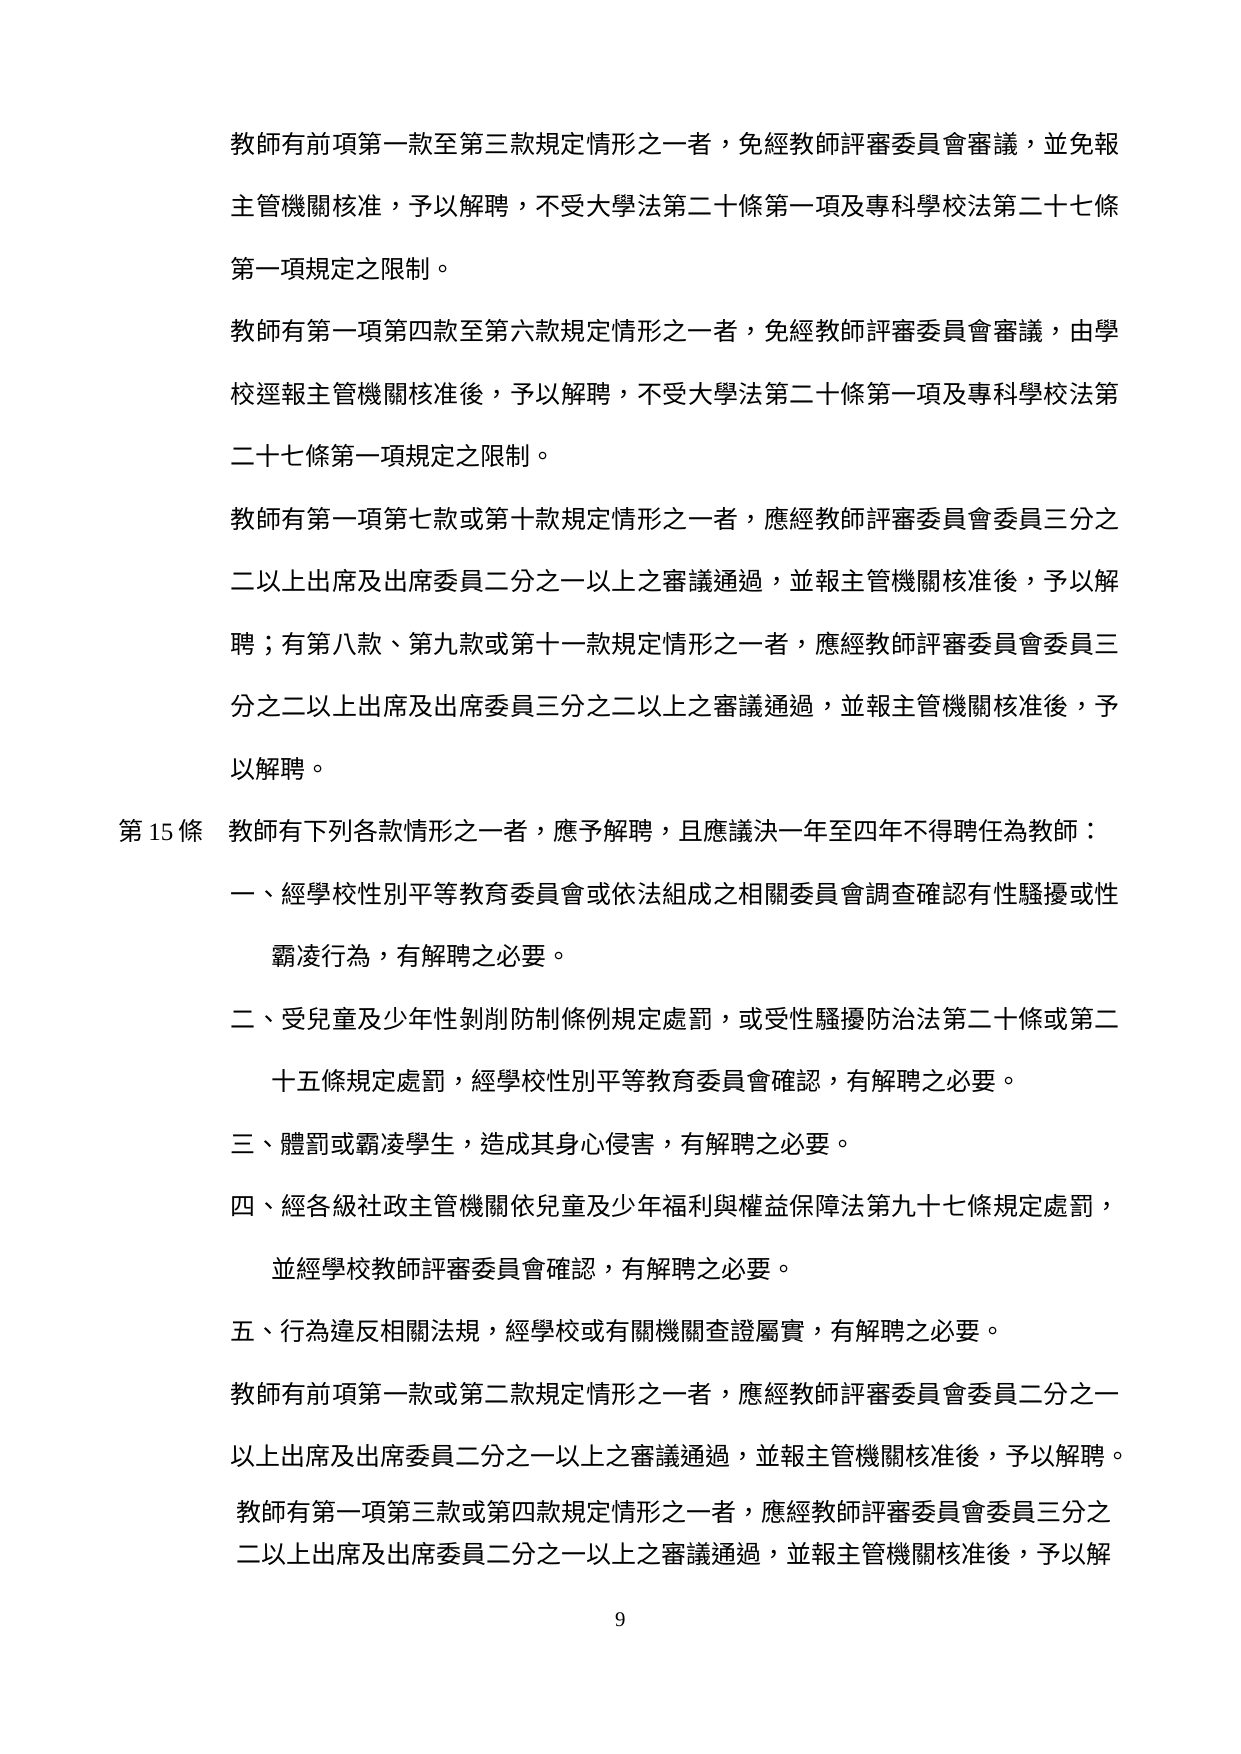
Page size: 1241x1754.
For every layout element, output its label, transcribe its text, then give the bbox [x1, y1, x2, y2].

text 教師有第一項第三款或第四款規定情形之一者，應經教師評審委員會委員三分之二以上出席及出席委員二分之一以上之審議通過，並報主管機關核准後，予以解 [236, 1488, 1122, 1572]
text 教師有前項第一款至第三款規定情形之一者，免經教師評審委員會審議，並免報主管機關核准，予以解聘，不受大學法第二十條第一項及專科學校法第二十七條第一項規定之限制。 [230, 101, 1122, 288]
text 二、受兒童及少年性剝削防制條例規定處罰，或受性騷擾防治法第二十條或第二十五條規定處罰，經學校性別平等教育委員會確認，有解聘之必要。 [230, 976, 1122, 1101]
text 五、行為違反相關法規，經學校或有關機關查證屬實，有解聘之必要。 [230, 1288, 1122, 1351]
text 一、經學校性別平等教育委員會或依法組成之相關委員會調查確認有性騷擾或性霸凌行為，有解聘之必要。 [230, 851, 1122, 976]
text 教師有前項第一款或第二款規定情形之一者，應經教師評審委員會委員二分之一以上出席及出席委員二分之一以上之審議通過，並報主管機關核准後，予以解聘。 [230, 1351, 1122, 1476]
text 四、經各級社政主管機關依兒童及少年福利與權益保障法第九十七條規定處罰，並經學校教師評審委員會確認，有解聘之必要。 [230, 1163, 1122, 1288]
text 教師有第一項第四款至第六款規定情形之一者，免經教師評審委員會審議，由學校逕報主管機關核准後，予以解聘，不受大學法第二十條第一項及專科學校法第二十七條第一項規定之限制。 [230, 288, 1122, 476]
text 三、體罰或霸凌學生，造成其身心侵害，有解聘之必要。 [230, 1101, 1122, 1163]
text 教師有第一項第七款或第十款規定情形之一者，應經教師評審委員會委員三分之二以上出席及出席委員二分之一以上之審議通過，並報主管機關核准後，予以解聘；有第八款、第九款或第十一款規定情形之一者，應經教師評審委員會委員三分之二以上出席及出席委員三分之二以上之審議通過，並報主管機關核准後，予以解聘。 [230, 476, 1122, 788]
text 第15條 教師有下列各款情形之一者，應予解聘，且應議決一年至四年不得聘任為教師： [118, 788, 1122, 851]
